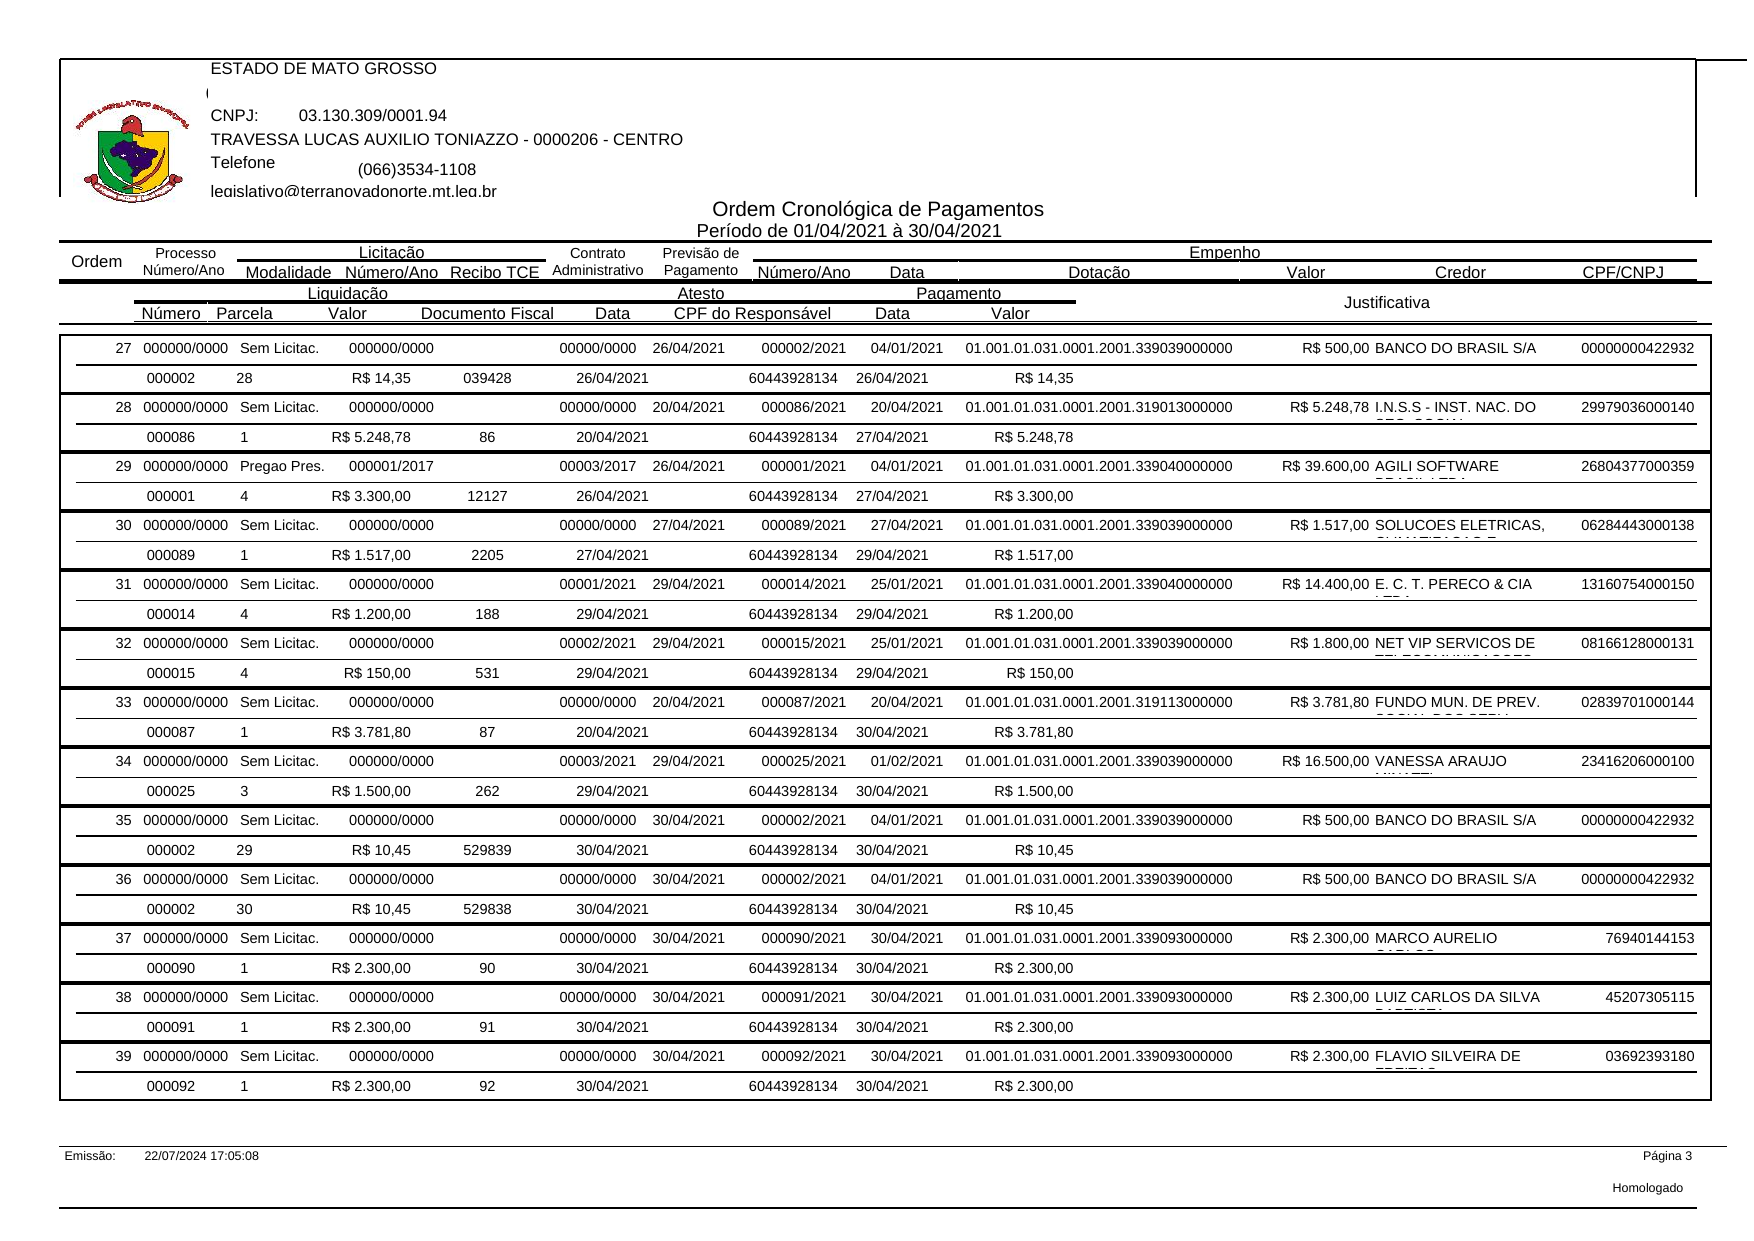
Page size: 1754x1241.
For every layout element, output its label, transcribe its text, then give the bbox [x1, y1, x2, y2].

table_cell 01.001.01.031.0001.2001.339039000000 [959, 812, 1239, 832]
table_cell 60443928134 [664, 370, 841, 390]
table_cell R$ 500,00 [1240, 871, 1372, 891]
table_cell BANCO DO BRASIL S/A [1372, 812, 1549, 832]
table_cell 000000/0000 [340, 871, 443, 891]
table_cell [1076, 783, 1697, 803]
table_cell [76, 783, 134, 804]
table_cell [1697, 576, 1710, 627]
table_cell [76, 366, 1697, 370]
table_cell 000090/2021 [753, 930, 855, 950]
table_cell CNPJ: [208, 106, 296, 129]
table_cell R$ 10,45 [944, 900, 1076, 921]
table_cell [1076, 547, 1697, 567]
table_cell Telefone [208, 153, 355, 182]
table_cell 03.130.309/0001.94 [296, 106, 1110, 129]
table_cell 000000/0000 [134, 517, 237, 538]
table_cell Sem Licitac. [237, 694, 340, 714]
table_cell Sem Licitac. [237, 1048, 340, 1068]
table_cell R$ 1.200,00 [944, 606, 1076, 626]
table_cell 02839701000144 [1549, 694, 1697, 714]
table_cell BANCO DO BRASIL S/A [1372, 871, 1549, 891]
table_cell 60443928134 [664, 900, 841, 921]
table_cell 01.001.01.031.0001.2001.339039000000 [959, 517, 1239, 538]
table_cell 1 [208, 547, 281, 567]
table_cell 06284443000138 [1549, 517, 1697, 538]
table_cell [355, 153, 1107, 159]
table_cell 27/04/2021 [841, 488, 944, 508]
table_cell FLAVIO SILVEIRA DE FREITAS [1372, 1048, 1549, 1068]
table_cell R$ 16.500,00 [1240, 753, 1372, 773]
table_cell 20/04/2021 [561, 429, 664, 449]
table_cell Homologado [1509, 1181, 1686, 1195]
table_cell [443, 458, 546, 479]
table_cell [61, 871, 76, 922]
table_cell 60443928134 [664, 606, 841, 626]
table_cell [443, 989, 546, 1009]
table_cell 000000/0000 [340, 694, 443, 714]
table_cell [1076, 900, 1697, 921]
table_cell 37 [76, 930, 134, 950]
table_cell 29/04/2021 [841, 606, 944, 626]
table_cell [1102, 159, 1107, 175]
table_cell Data [841, 304, 944, 321]
table_cell 60443928134 [664, 547, 841, 567]
table_cell 039428 [414, 370, 561, 390]
table_cell R$ 5.248,78 [281, 429, 414, 449]
table_cell 29/04/2021 [649, 576, 752, 597]
table_cell [61, 399, 76, 450]
table_cell 28 [76, 399, 134, 420]
table_cell [61, 749, 1710, 753]
table_cell [59, 219, 693, 226]
table_cell MARCO AURELIO CARLOS [1372, 930, 1549, 950]
table_cell R$ 500,00 [1240, 812, 1372, 832]
table_cell Recibo TCE [443, 262, 546, 279]
table_cell 27/04/2021 [561, 547, 664, 567]
table_cell [76, 778, 1697, 782]
table_cell [61, 635, 76, 686]
table_cell [443, 340, 546, 361]
table_cell 30/04/2021 [841, 1018, 944, 1039]
table_cell 29/04/2021 [649, 635, 752, 656]
table_cell R$ 150,00 [944, 665, 1076, 685]
table_cell [61, 458, 76, 509]
table_cell 13160754000150 [1549, 576, 1697, 597]
table_cell LUIZ CARLOS DA SILVA BAPTISTA [1372, 989, 1549, 1009]
table_cell [76, 1018, 134, 1040]
table_cell [332, 1149, 1374, 1207]
table_cell R$ 3.781,80 [281, 724, 414, 744]
table_cell [61, 690, 1710, 694]
table_cell 04/01/2021 [855, 812, 958, 832]
table_cell 1 [208, 959, 281, 980]
table_cell Valor [281, 304, 414, 321]
table_cell 22/07/2024 17:05:08 [141, 1149, 332, 1163]
table_cell Período de 01/04/2021 à 30/04/2021 [694, 219, 1122, 240]
table_cell 000000/0000 [134, 694, 237, 714]
table_cell [1712, 240, 1721, 1146]
table_cell 30/04/2021 [841, 1077, 944, 1098]
table_cell [1076, 488, 1697, 508]
table_cell 000000/0000 [134, 753, 237, 773]
table_cell 27/04/2021 [841, 429, 944, 449]
table_cell 28 [208, 370, 281, 390]
table_cell 000091/2021 [753, 989, 855, 1009]
table_cell 4 [208, 488, 281, 508]
table_cell 26/04/2021 [561, 370, 664, 390]
table_cell 30/04/2021 [855, 989, 958, 1009]
table_cell 000000/0000 [340, 989, 443, 1009]
table_cell 26/04/2021 [649, 458, 752, 479]
table_cell 000000/0000 [340, 1048, 443, 1068]
table_cell 00000/0000 [546, 1048, 649, 1068]
table_cell [1697, 284, 1712, 322]
table_cell Valor [1240, 262, 1372, 279]
table_cell [61, 336, 1710, 340]
table_cell 31 [76, 576, 134, 597]
table_cell Número/Ano [340, 262, 443, 279]
table_cell [61, 395, 1710, 399]
table_cell [61, 631, 1710, 635]
table_cell [1697, 635, 1710, 686]
table_cell 000002 [134, 841, 207, 862]
table_cell [1695, 1149, 1727, 1173]
table_cell 01.001.01.031.0001.2001.319013000000 [959, 399, 1239, 420]
table_cell [1697, 517, 1710, 568]
table_cell 01.001.01.031.0001.2001.319113000000 [959, 694, 1239, 714]
table_cell [1691, 1173, 1721, 1202]
table_cell 60443928134 [664, 1018, 841, 1039]
table_cell [61, 808, 1710, 812]
table_cell CPF/CNPJ [1549, 262, 1697, 279]
table_cell [192, 79, 204, 197]
table_cell 90 [414, 959, 561, 980]
table_cell [59, 226, 693, 240]
table_cell Valor [944, 304, 1076, 321]
table_cell 30/04/2021 [855, 930, 958, 950]
table_cell [61, 812, 76, 863]
table_cell 38 [76, 989, 134, 1009]
table_cell [1697, 61, 1721, 240]
table_cell Credor [1372, 262, 1549, 279]
table_cell [1076, 1018, 1697, 1039]
table_cell 01.001.01.031.0001.2001.339039000000 [959, 753, 1239, 773]
table_cell 29979036000140 [1549, 399, 1697, 420]
table_cell 27/04/2021 [649, 517, 752, 538]
table_cell 01.001.01.031.0001.2001.339093000000 [959, 989, 1239, 1009]
table_cell [1697, 989, 1710, 1040]
table_cell 00000/0000 [546, 989, 649, 1009]
table_cell [443, 517, 546, 538]
table_cell [59, 1101, 1712, 1146]
table_cell [61, 985, 1710, 989]
table_cell 00003/2021 [546, 753, 649, 773]
table_cell R$ 500,00 [1240, 340, 1372, 361]
table_cell [76, 900, 134, 922]
table_cell [1076, 370, 1697, 390]
table_cell [59, 325, 1712, 334]
table_cell 000025 [134, 783, 207, 803]
table_cell 33 [76, 694, 134, 714]
table_cell [76, 543, 1697, 547]
table_cell [76, 547, 134, 568]
table_cell Dotação [959, 262, 1239, 279]
table_cell R$ 2.300,00 [1240, 989, 1372, 1009]
table_cell Ordem Cronológica de Pagamentos [59, 197, 1697, 219]
table_cell Sem Licitac. [237, 812, 340, 832]
table_cell 000000/0000 [134, 399, 237, 420]
table_cell 45207305115 [1549, 989, 1697, 1009]
table_cell [61, 572, 1710, 576]
table_cell 00000000422932 [1549, 871, 1697, 891]
table_cell [76, 841, 134, 863]
table_cell 000000/0000 [340, 812, 443, 832]
table_cell R$ 1.500,00 [281, 783, 414, 803]
table_cell 30 [76, 517, 134, 538]
table_cell 30/04/2021 [841, 724, 944, 744]
table_cell 29/04/2021 [561, 606, 664, 626]
table_cell 000001 [134, 488, 207, 508]
table_cell I.N.S.S - INST. NAC. DO SEG. SOCIAL [1372, 399, 1549, 420]
table_cell 20/04/2021 [855, 694, 958, 714]
table_cell R$ 5.248,78 [944, 429, 1076, 449]
table_cell 000025/2021 [753, 753, 855, 773]
table_cell 000000/0000 [134, 989, 237, 1009]
table_cell R$ 14,35 [281, 370, 414, 390]
table_cell 000086/2021 [753, 399, 855, 420]
table_cell BANCO DO BRASIL S/A [1372, 340, 1549, 361]
table_cell R$ 3.300,00 [944, 488, 1076, 508]
table_cell 000014 [134, 606, 207, 626]
table_cell [443, 753, 546, 773]
table_cell 1 [208, 1018, 281, 1039]
table_cell 01.001.01.031.0001.2001.339040000000 [959, 458, 1239, 479]
table_cell 000000/0000 [134, 871, 237, 891]
table_cell [76, 896, 1697, 900]
table_cell [61, 694, 76, 745]
table_cell Previsão de Pagamento [649, 243, 752, 279]
table_cell R$ 150,00 [281, 665, 414, 685]
table_cell 12127 [414, 488, 561, 508]
table_cell 34 [76, 753, 134, 773]
table_cell 529838 [414, 900, 561, 921]
table_cell [76, 837, 1697, 841]
table_cell 60443928134 [664, 665, 841, 685]
table_cell 00000/0000 [546, 871, 649, 891]
table_cell 00001/2021 [546, 576, 649, 597]
table_cell R$ 14,35 [944, 370, 1076, 390]
table_cell 00002/2021 [546, 635, 649, 656]
table_cell R$ 10,45 [281, 841, 414, 862]
table_cell Sem Licitac. [237, 399, 340, 420]
table_cell [443, 812, 546, 832]
table_cell [76, 665, 134, 686]
table_cell 000001/2017 [340, 458, 443, 479]
table_cell 529839 [414, 841, 561, 862]
table_cell R$ 14.400,00 [1240, 576, 1372, 597]
table_cell R$ 2.300,00 [944, 1018, 1076, 1039]
table_cell [76, 1077, 134, 1099]
table_cell 29/04/2021 [841, 547, 944, 567]
table_cell 30 [208, 900, 281, 921]
table_cell 00000/0000 [546, 694, 649, 714]
table_cell 87 [414, 724, 561, 744]
table_cell [1697, 930, 1710, 981]
table_cell [1110, 106, 1695, 197]
table_cell R$ 2.300,00 [281, 1077, 414, 1098]
table_cell [76, 1073, 1697, 1077]
table_cell [76, 660, 1697, 664]
table_cell Licitação [237, 243, 546, 259]
table_cell 000091 [134, 1018, 207, 1039]
table_cell [76, 719, 1697, 723]
table_cell 00000/0000 [546, 517, 649, 538]
table_cell 000089/2021 [753, 517, 855, 538]
table_cell 000000/0000 [134, 930, 237, 950]
table_cell [192, 69, 207, 79]
table_cell Sem Licitac. [237, 340, 340, 361]
table_cell AGILI SOFTWARE BRASIL LTDA [1372, 458, 1549, 479]
table_cell 000000/0000 [340, 930, 443, 950]
table_cell 03692393180 [1549, 1048, 1697, 1068]
table_cell 25/01/2021 [855, 635, 958, 656]
table_cell 000092 [134, 1077, 207, 1098]
table_cell 35 [76, 812, 134, 832]
table_cell legislativo@terranovadonorte.mt.leg.br [208, 182, 1102, 197]
table_cell 92 [414, 1077, 561, 1098]
table_cell 000002 [134, 370, 207, 390]
table_cell [1509, 1195, 1686, 1207]
table_cell Processo Número/Ano [134, 243, 237, 279]
table_cell [61, 517, 76, 568]
table_cell [73, 69, 192, 100]
table_cell [1102, 175, 1107, 197]
table_cell [1076, 724, 1697, 744]
table_cell 30/04/2021 [841, 841, 944, 862]
table_cell [76, 484, 1697, 488]
table_cell 60443928134 [664, 488, 841, 508]
table_cell [1697, 871, 1710, 922]
table_cell Número/Ano [753, 262, 855, 279]
table_cell 01.001.01.031.0001.2001.339040000000 [959, 576, 1239, 597]
table_cell Contrato Administrativo [546, 243, 649, 279]
table_cell Documento Fiscal [414, 304, 561, 321]
table_cell R$ 2.300,00 [281, 1018, 414, 1039]
table_cell [76, 724, 134, 745]
table_cell [76, 425, 1697, 429]
table_cell [61, 753, 76, 804]
table_cell 30/04/2021 [841, 959, 944, 980]
table_cell 29/04/2021 [561, 665, 664, 685]
table_cell R$ 39.600,00 [1240, 458, 1372, 479]
table_cell [1697, 1048, 1710, 1099]
table_cell R$ 10,45 [281, 900, 414, 921]
table_cell 000002/2021 [753, 340, 855, 361]
table_cell R$ 2.300,00 [281, 959, 414, 980]
table_cell [1076, 841, 1697, 862]
table_cell [76, 959, 134, 981]
table_cell [443, 635, 546, 656]
table_cell [1697, 340, 1710, 392]
table_cell NET VIP SERVICOS DE TELECOMUNICACOES LTDA [1372, 635, 1549, 656]
table_cell TRAVESSA LUCAS AUXILIO TONIAZZO - 0000206 - CENTRO [208, 129, 1107, 153]
table_cell 39 [76, 1048, 134, 1068]
table_cell [1691, 1203, 1721, 1207]
table_cell [61, 1163, 332, 1207]
table_cell 20/04/2021 [649, 399, 752, 420]
table_cell 01.001.01.031.0001.2001.339093000000 [959, 930, 1239, 950]
table_cell 04/01/2021 [855, 340, 958, 361]
table_cell 000000/0000 [134, 340, 237, 361]
table_cell 000087/2021 [753, 694, 855, 714]
table_cell 01/02/2021 [855, 753, 958, 773]
table_cell 3 [208, 783, 281, 803]
table_cell [1697, 694, 1710, 745]
table_cell (066)3534-1108 [355, 159, 1102, 182]
table_cell R$ 1.517,00 [281, 547, 414, 567]
table_cell 60443928134 [664, 959, 841, 980]
table_cell 000086 [134, 429, 207, 449]
table_cell 01.001.01.031.0001.2001.339039000000 [959, 340, 1239, 361]
table_cell R$ 10,45 [944, 841, 1076, 862]
table_cell 04/01/2021 [855, 871, 958, 891]
table_cell 29/04/2021 [561, 783, 664, 803]
table_cell [1697, 812, 1710, 863]
table_cell R$ 2.300,00 [944, 1077, 1076, 1098]
table_cell 00000/0000 [546, 340, 649, 361]
table_cell 000014/2021 [753, 576, 855, 597]
table_cell [76, 1014, 1697, 1018]
table_cell 000000/0000 [134, 1048, 237, 1068]
table_cell FUNDO MUN. DE PREV. SOCIAL DOS SERV. TERRA NOVA [1372, 694, 1549, 714]
table_cell R$ 1.200,00 [281, 606, 414, 626]
table_cell Número [134, 304, 207, 321]
table_cell 29/04/2021 [649, 753, 752, 773]
table_cell 29 [76, 458, 134, 479]
table_cell [61, 69, 73, 197]
table_cell Liquidação [134, 284, 561, 300]
table_cell Empenho [753, 243, 1697, 259]
table_cell 26/04/2021 [561, 488, 664, 508]
table_cell 30/04/2021 [561, 841, 664, 862]
table_cell [1076, 1077, 1697, 1098]
table_cell ESTADO DE MATO GROSSO [208, 60, 1107, 88]
table_cell [61, 1044, 1710, 1048]
table_cell 00000/0000 [546, 812, 649, 832]
table_cell 000002 [134, 900, 207, 921]
table_cell E. C. T. PERECO & CIA LTDA [1372, 576, 1549, 597]
table_cell [1697, 399, 1710, 450]
table_cell R$ 2.300,00 [944, 959, 1076, 980]
table_cell Justificativa [1076, 284, 1697, 321]
table_cell 30/04/2021 [855, 1048, 958, 1068]
table_cell 60443928134 [664, 783, 841, 803]
table_cell 2205 [414, 547, 561, 567]
table_cell 30/04/2021 [561, 1018, 664, 1039]
table_cell Sem Licitac. [237, 576, 340, 597]
table_cell [1697, 243, 1712, 281]
table_cell Data [855, 262, 958, 279]
table_cell SOLUCOES ELETRICAS, CLIMATIZACAO E ENERGIA SOLAR L [1372, 517, 1549, 538]
table_cell Pagamento [841, 284, 1076, 300]
table_cell 1 [208, 724, 281, 744]
table_cell 26/04/2021 [841, 370, 944, 390]
table_cell Sem Licitac. [237, 930, 340, 950]
table_cell 000000/0000 [340, 635, 443, 656]
table_cell [1721, 1173, 1727, 1209]
table_cell 60443928134 [664, 724, 841, 744]
table_cell 000000/0000 [340, 753, 443, 773]
table_cell 36 [76, 871, 134, 891]
table_cell [1122, 219, 1697, 226]
table_cell [1697, 458, 1710, 509]
table_cell Atesto [561, 284, 841, 300]
table_cell 000089 [134, 547, 207, 567]
table_cell [76, 429, 134, 450]
table_cell 000002/2021 [753, 871, 855, 891]
table_cell 00003/2017 [546, 458, 649, 479]
table_cell [1107, 60, 1695, 106]
table_cell Ordem [59, 243, 134, 279]
table_cell [76, 370, 134, 392]
table_cell [76, 955, 1697, 959]
table_cell 00000000422932 [1549, 812, 1697, 832]
table_cell 000000/0000 [134, 576, 237, 597]
table_cell 29 [208, 841, 281, 862]
table_cell 1 [208, 429, 281, 449]
table_cell 000000/0000 [340, 340, 443, 361]
table_cell 00000000422932 [1549, 340, 1697, 361]
table_cell Página 3 [1375, 1149, 1695, 1172]
table_cell 1 [208, 1077, 281, 1098]
table_cell [59, 284, 134, 322]
table_cell 188 [414, 606, 561, 626]
table_cell [1076, 429, 1697, 449]
table_cell 000090 [134, 959, 207, 980]
table_cell 00000/0000 [546, 399, 649, 420]
table_cell R$ 5.248,78 [1240, 399, 1372, 420]
table_cell [76, 488, 134, 509]
table_cell R$ 1.500,00 [944, 783, 1076, 803]
table_cell [1686, 1181, 1691, 1207]
table_cell 262 [414, 783, 561, 803]
table_cell 29/04/2021 [841, 665, 944, 685]
table_cell 23416206000100 [1549, 753, 1697, 773]
table_cell 26804377000359 [1549, 458, 1697, 479]
table_cell Pregao Pres. [237, 458, 340, 479]
table_cell [61, 926, 1710, 930]
table_cell 000087 [134, 724, 207, 744]
table_cell Sem Licitac. [237, 989, 340, 1009]
table_cell 01.001.01.031.0001.2001.339093000000 [959, 1048, 1239, 1068]
table_cell Sem Licitac. [237, 871, 340, 891]
table_cell 4 [208, 665, 281, 685]
table_cell 27/04/2021 [855, 517, 958, 538]
table_cell [61, 576, 76, 627]
table_cell Sem Licitac. [237, 753, 340, 773]
table_cell Parcela [208, 304, 281, 321]
table_cell [443, 694, 546, 714]
table_cell 000092/2021 [753, 1048, 855, 1068]
table_cell 30/04/2021 [649, 871, 752, 891]
table_cell [1076, 959, 1697, 980]
table_cell 000000/0000 [340, 517, 443, 538]
table_cell 000000/0000 [134, 812, 237, 832]
table_cell [443, 1048, 546, 1068]
table_cell [1375, 1173, 1691, 1181]
table_cell [61, 989, 76, 1040]
table_cell 91 [414, 1018, 561, 1039]
table_cell 30/04/2021 [561, 900, 664, 921]
table_cell R$ 3.300,00 [281, 488, 414, 508]
table_cell [1375, 1181, 1509, 1207]
table_cell R$ 2.300,00 [1240, 1048, 1372, 1068]
table_cell 60443928134 [664, 1077, 841, 1098]
table_cell [61, 1048, 76, 1099]
table_cell 27 [76, 340, 134, 361]
table_cell R$ 1.517,00 [1240, 517, 1372, 538]
table_cell 26/04/2021 [649, 340, 752, 361]
table_cell [1122, 226, 1697, 240]
table_cell [443, 399, 546, 420]
table_cell Modalidade [237, 262, 340, 279]
table_cell [208, 89, 1104, 106]
table_cell 000015/2021 [753, 635, 855, 656]
table_cell 08166128000131 [1549, 635, 1697, 656]
table_cell [1697, 753, 1710, 804]
table_cell Sem Licitac. [237, 635, 340, 656]
table_cell 32 [76, 635, 134, 656]
table_cell 76940144153 [1549, 930, 1697, 950]
table_cell Data [561, 304, 664, 321]
table_cell 30/04/2021 [649, 1048, 752, 1068]
table_cell 60443928134 [664, 841, 841, 862]
table_cell R$ 3.781,80 [1240, 694, 1372, 714]
table_cell 000000/0000 [340, 576, 443, 597]
table_cell 04/01/2021 [855, 458, 958, 479]
table_cell [443, 576, 546, 597]
table_cell 000000/0000 [134, 458, 237, 479]
table_cell 30/04/2021 [649, 989, 752, 1009]
table_cell [76, 601, 1697, 606]
table_cell [1076, 606, 1697, 626]
table_cell 01.001.01.031.0001.2001.339039000000 [959, 635, 1239, 656]
table_cell 86 [414, 429, 561, 449]
table_cell 30/04/2021 [649, 930, 752, 950]
table_cell 20/04/2021 [649, 694, 752, 714]
table_cell [443, 930, 546, 950]
table_cell 30/04/2021 [561, 959, 664, 980]
table_cell R$ 2.300,00 [1240, 930, 1372, 950]
table_cell 30/04/2021 [841, 783, 944, 803]
table_cell [61, 930, 76, 981]
table_cell 000000/0000 [134, 635, 237, 656]
table_cell [61, 867, 1710, 871]
table_cell [61, 513, 1710, 517]
table_cell 25/01/2021 [855, 576, 958, 597]
table_cell 00000/0000 [546, 930, 649, 950]
table_cell 000000/0000 [340, 399, 443, 420]
table_cell VANESSA ARAUJO MINATTI [1372, 753, 1549, 773]
table_cell 30/04/2021 [649, 812, 752, 832]
table_cell 531 [414, 665, 561, 685]
table_cell [1076, 665, 1697, 685]
table_cell R$ 1.800,00 [1240, 635, 1372, 656]
table_cell 60443928134 [664, 429, 841, 449]
table_cell 20/04/2021 [855, 399, 958, 420]
table_cell CPF do Responsável [664, 304, 841, 321]
table_cell Emissão: [61, 1149, 141, 1163]
table_cell 30/04/2021 [561, 1077, 664, 1098]
table_cell 4 [208, 606, 281, 626]
table_cell 000002/2021 [753, 812, 855, 832]
table_cell [61, 60, 207, 69]
table_cell 30/04/2021 [841, 900, 944, 921]
table_cell 01.001.01.031.0001.2001.339039000000 [959, 871, 1239, 891]
table_cell [61, 454, 1710, 458]
table_cell 20/04/2021 [561, 724, 664, 744]
table_cell 000015 [134, 665, 207, 685]
table_cell [76, 606, 134, 627]
table_cell R$ 1.517,00 [944, 547, 1076, 567]
table_cell [443, 871, 546, 891]
table_cell R$ 3.781,80 [944, 724, 1076, 744]
table_cell [61, 340, 76, 392]
table_cell 000001/2021 [753, 458, 855, 479]
table_cell Sem Licitac. [237, 517, 340, 538]
